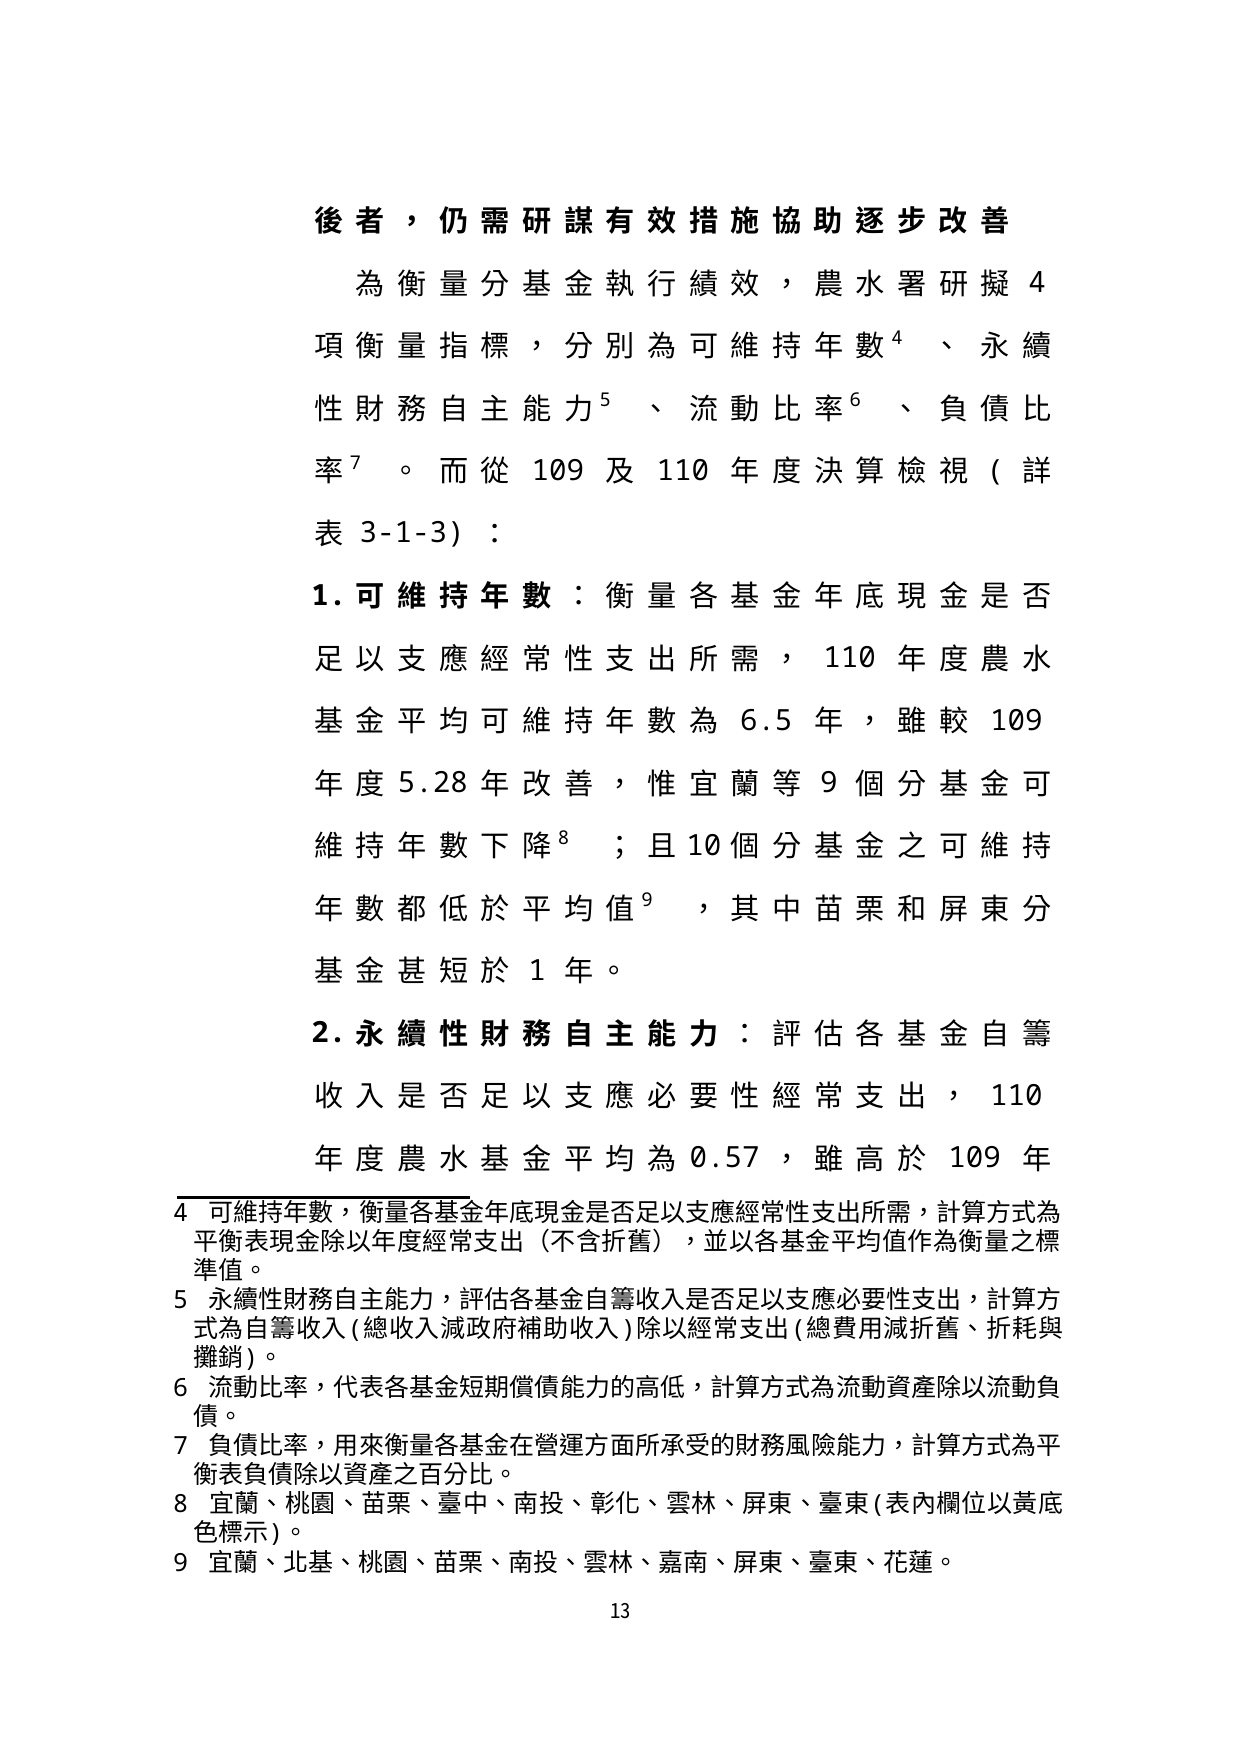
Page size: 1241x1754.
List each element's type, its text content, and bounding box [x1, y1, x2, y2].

text 2.永續性財務自主能力：評估各基金自籌收入是否足以支應必要性經常支出，110年度農水基金平均為0.57，雖高於109年 [271, 990, 1058, 1177]
text 永續性財務自主能力，評估各基金自籌收入是否足以支應必要性支出，計算方式為自籌收入(總收入減政府補助收入)除以經常支出(總費用減折舊、折耗與攤銷)。 [173, 1285, 1063, 1373]
text 為衡量分基金執行績效，農水署研擬4項衡量指標，分別為可維持年數、永續性財務自主能力、流動比率、負債比率。而從109及110年度決算檢視(詳表3-1-3)： [271, 240, 1058, 552]
text 負債比率，用來衡量各基金在營運方面所承受的財務風險能力，計算方式為平衡表負債除以資產之百分比。 [173, 1431, 1063, 1489]
text 1.可維持年數：衡量各基金年底現金是否足以支應經常性支出所需，110年度農水基金平均可維持年數為6.5年，雖較109年度5.28年改善，惟宜蘭等9個分基金可維持年數下降；且10個分基金之可維持年數都低於平均值，其中苗栗和屏東分基金甚短於1年。 [271, 552, 1058, 990]
text 宜蘭、桃園、苗栗、臺中、南投、彰化、雲林、屏東、臺東(表內欄位以黃底色標示)。 [173, 1489, 1063, 1548]
text 流動比率，代表各基金短期償債能力的高低，計算方式為流動資產除以流動負債。 [173, 1373, 1063, 1431]
text 後者，仍需研謀有效措施協助逐步改善 [242, 177, 1058, 240]
text 宜蘭、北基、桃園、苗栗、南投、雲林、嘉南、屏東、臺東、花蓮。 [173, 1548, 1063, 1577]
text 可維持年數，衡量各基金年底現金是否足以支應經常性支出所需，計算方式為平衡表現金除以年度經常支出（不含折舊），並以各基金平均值作為衡量之標準值。 [173, 1198, 1063, 1285]
